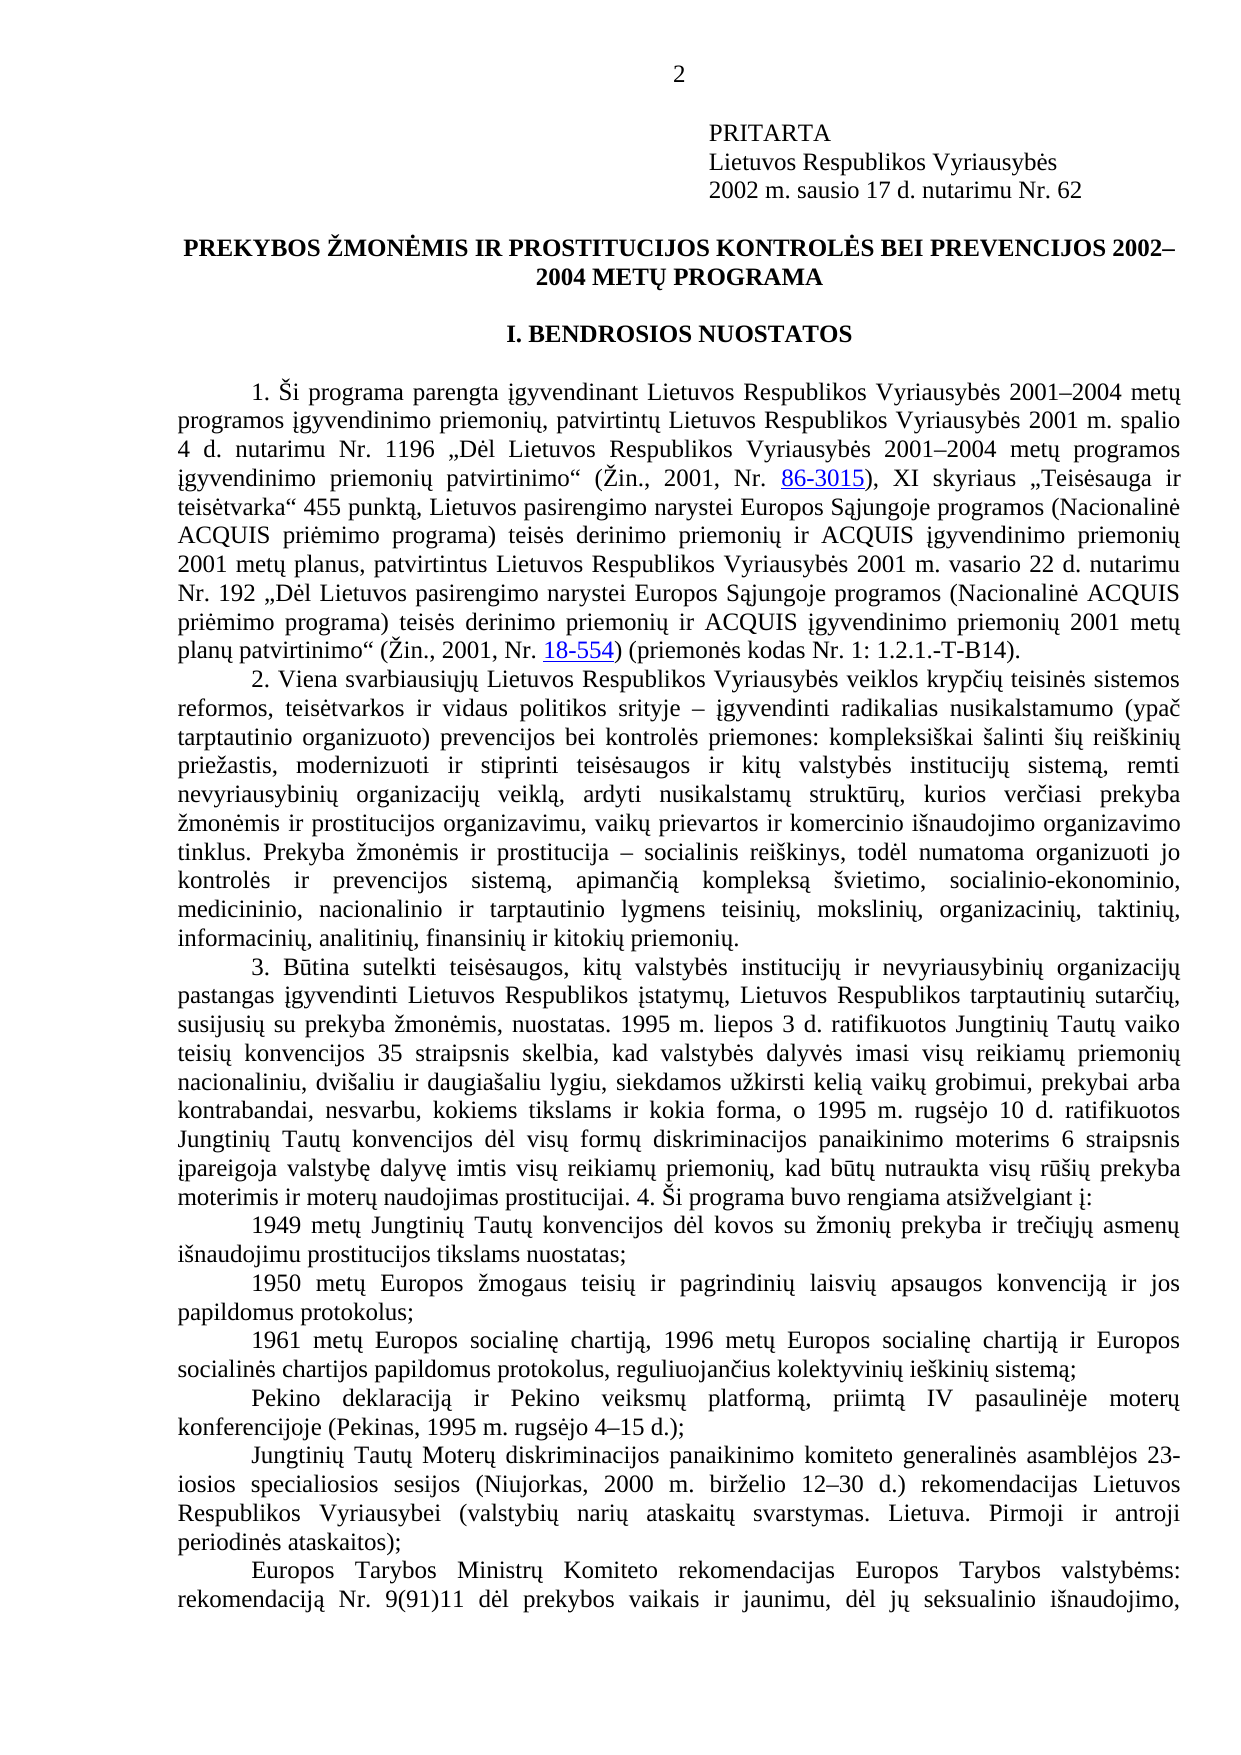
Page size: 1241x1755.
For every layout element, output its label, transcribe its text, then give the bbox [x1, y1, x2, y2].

text I. BENDROSIOS NUOSTATOS [177, 319, 1181, 348]
text Europos Tarybos Ministrų Komiteto rekomendacijas Europos Tarybos valstybėms: rekomendaciją Nr. 9(91)11 dėl prekybos vaikais ir jaunimu, dėl jų seksualinio išnaudojimo, [177, 1556, 1181, 1613]
text 2. Viena svarbiausiųjų Lietuvos Respublikos Vyriausybės veiklos krypčių teisinės sistemos reformos, teisėtvarkos ir vidaus politikos srityje – įgyvendinti radikalias nusikalstamumo (ypač tarptautinio organizuoto) prevencijos bei kontrolės priemones: kompleksiškai šalinti šių reiškinių priežastis, modernizuoti ir stiprinti teisėsaugos ir kitų valstybės institucijų sistemą, remti nevyriausybinių organizacijų veiklą, ardyti nusikalstamų struktūrų, kurios verčiasi prekyba žmonėmis ir prostitucijos organizavimu, vaikų prievartos ir komercinio išnaudojimo organizavimo tinklus. Prekyba žmonėmis ir prostitucija – socialinis reiškinys, todėl numatoma organizuoti jo kontrolės ir prevencijos sistemą, apimančią kompleksą švietimo, socialinio-ekonominio, medicininio, nacionalinio ir tarptautinio lygmens teisinių, mokslinių, organizacinių, taktinių, informacinių, analitinių, finansinių ir kitokių priemonių. [177, 664, 1181, 952]
text Lietuvos Respublikos Vyriausybės [177, 147, 1181, 176]
text PREKYBOS ŽMONĖMIS IR PROSTITUCIJOS KONTROLĖS BEI PREVENCIJOS 2002–2004 METŲ PROGRAMA [177, 233, 1181, 291]
text 1949 metų Jungtinių Tautų konvencijos dėl kovos su žmonių prekyba ir trečiųjų asmenų išnaudojimu prostitucijos tikslams nuostatas; [177, 1211, 1181, 1268]
text Pekino deklaraciją ir Pekino veiksmų platformą, priimtą IV pasaulinėje moterų konferencijoje (Pekinas, 1995 m. rugsėjo 4–15 d.); [177, 1383, 1181, 1441]
text 3. Būtina sutelkti teisėsaugos, kitų valstybės institucijų ir nevyriausybinių organizacijų pastangas įgyvendinti Lietuvos Respublikos įstatymų, Lietuvos Respublikos tarptautinių sutarčių, susijusių su prekyba žmonėmis, nuostatas. 1995 m. liepos 3 d. ratifikuotos Jungtinių Tautų vaiko teisių konvencijos 35 straipsnis skelbia, kad valstybės dalyvės imasi visų reikiamų priemonių nacionaliniu, dvišaliu ir daugiašaliu lygiu, siekdamos užkirsti kelią vaikų grobimui, prekybai arba kontrabandai, nesvarbu, kokiems tikslams ir kokia forma, o 1995 m. rugsėjo 10 d. ratifikuotos Jungtinių Tautų konvencijos dėl visų formų diskriminacijos panaikinimo moterims 6 straipsnis įpareigoja valstybę dalyvę imtis visų reikiamų priemonių, kad būtų nutraukta visų rūšių prekyba moterimis ir moterų naudojimas prostitucijai. 4. Ši programa buvo rengiama atsižvelgiant į: [177, 952, 1181, 1211]
text 1. Ši programa parengta įgyvendinant Lietuvos Respublikos Vyriausybės 2001–2004 metų programos įgyvendinimo priemonių, patvirtintų Lietuvos Respublikos Vyriausybės 2001 m. spalio 4 d. nutarimu Nr. 1196 „Dėl Lietuvos Respublikos Vyriausybės 2001–2004 metų programos įgyvendinimo priemonių patvirtinimo“ (Žin., 2001, Nr. 86-3015), XI skyriaus „Teisėsauga ir teisėtvarka“ 455 punktą, Lietuvos pasirengimo narystei Europos Sąjungoje programos (Nacionalinė ACQUIS priėmimo programa) teisės derinimo priemonių ir ACQUIS įgyvendinimo priemonių 2001 metų planus, patvirtintus Lietuvos Respublikos Vyriausybės 2001 m. vasario 22 d. nutarimu Nr. 192 „Dėl Lietuvos pasirengimo narystei Europos Sąjungoje programos (Nacionalinė ACQUIS priėmimo programa) teisės derinimo priemonių ir ACQUIS įgyvendinimo priemonių 2001 metų planų patvirtinimo“ (Žin., 2001, Nr. 18-554) (priemonės kodas Nr. 1: 1.2.1.-T-B14). [177, 377, 1181, 664]
text Jungtinių Tautų Moterų diskriminacijos panaikinimo komiteto generalinės asamblėjos 23-iosios specialiosios sesijos (Niujorkas, 2000 m. birželio 12–30 d.) rekomendacijas Lietuvos Respublikos Vyriausybei (valstybių narių ataskaitų svarstymas. Lietuva. Pirmoji ir antroji periodinės ataskaitos); [177, 1441, 1181, 1556]
text PRITARTA [177, 118, 1181, 147]
text 1961 metų Europos socialinę chartiją, 1996 metų Europos socialinę chartiją ir Europos socialinės chartijos papildomus protokolus, reguliuojančius kolektyvinių ieškinių sistemą; [177, 1326, 1181, 1383]
text 1950 metų Europos žmogaus teisių ir pagrindinių laisvių apsaugos konvenciją ir jos papildomus protokolus; [177, 1268, 1181, 1326]
text 2002 m. sausio 17 d. nutarimu Nr. 62 [177, 176, 1181, 204]
